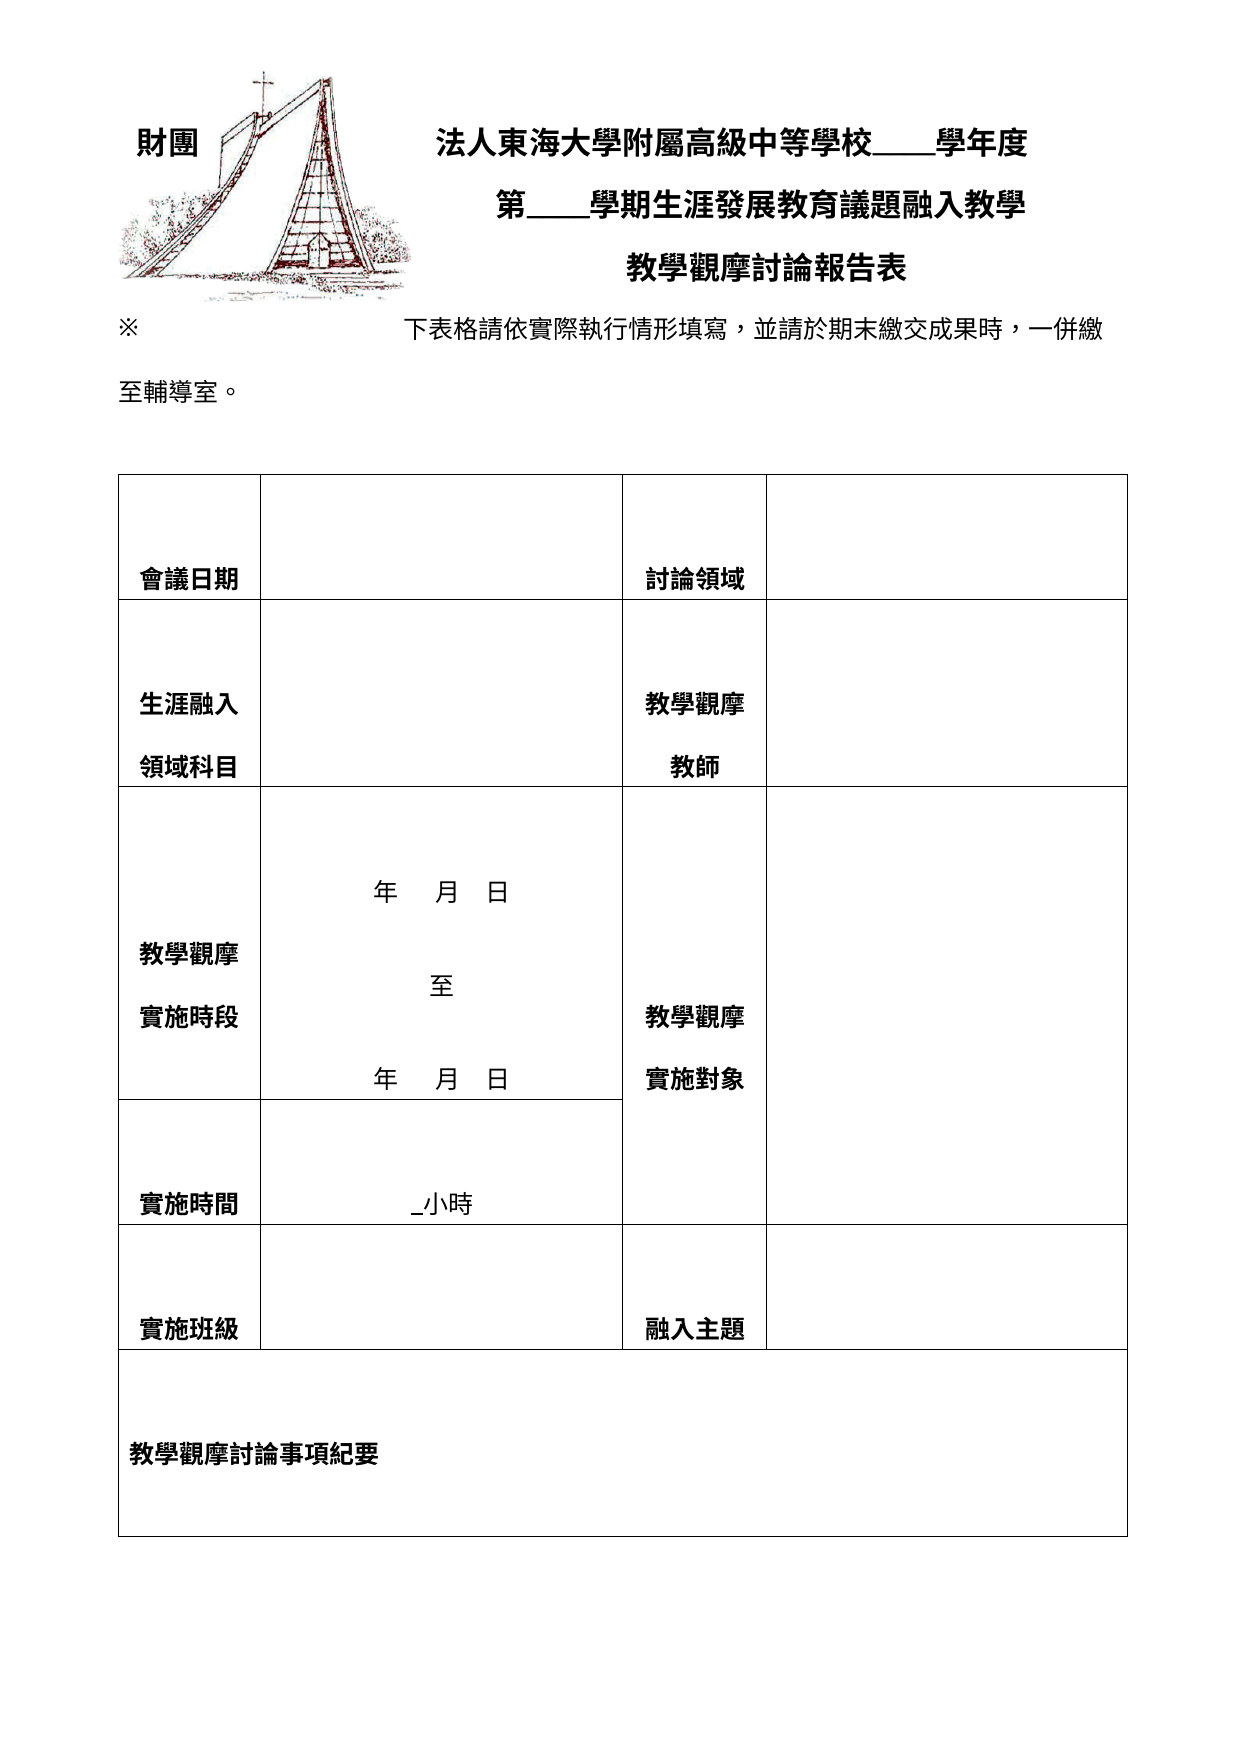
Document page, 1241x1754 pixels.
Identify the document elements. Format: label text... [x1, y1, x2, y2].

table_header [261, 475, 622, 599]
table_cell 教學觀摩教師 [623, 600, 766, 786]
table_header 討論領域 [623, 475, 766, 599]
table_header [767, 475, 1127, 599]
text 第____學期生涯發展教育議題融入教學 [342, 161, 1122, 224]
table_cell 教學觀摩討論事項紀要 [119, 1350, 1127, 1536]
table_cell 融入主題 [623, 1225, 766, 1349]
text [118, 224, 130, 249]
text ※下表格請依實際執行情形填寫，並請於期末繳交成果時，一併繳至輔導室。 [118, 286, 1122, 411]
text 教學觀摩討論報告表 [371, 224, 1122, 286]
table_cell 實施班級 [119, 1225, 260, 1349]
table_cell [767, 787, 1127, 1224]
table_cell 生涯融入領域科目 [119, 600, 260, 786]
table_cell 教學觀摩實施時段 [119, 787, 260, 1099]
table_cell [261, 600, 622, 786]
text [118, 264, 296, 286]
table_cell 年 月 日 至 年 月 日 [261, 787, 622, 1099]
table_cell 小時 [261, 1100, 622, 1224]
table_cell [261, 1225, 622, 1349]
table_cell [767, 1225, 1127, 1349]
text [118, 161, 217, 224]
table_cell [767, 600, 1127, 786]
table_header 會議日期 [119, 475, 260, 599]
text 法人東海大學附屬高級中等學校____學年度 [334, 99, 1122, 161]
table_cell 教學觀摩實施對象 [623, 787, 766, 1224]
table_cell 實施時間 [119, 1100, 260, 1224]
text 財團 [118, 99, 261, 161]
